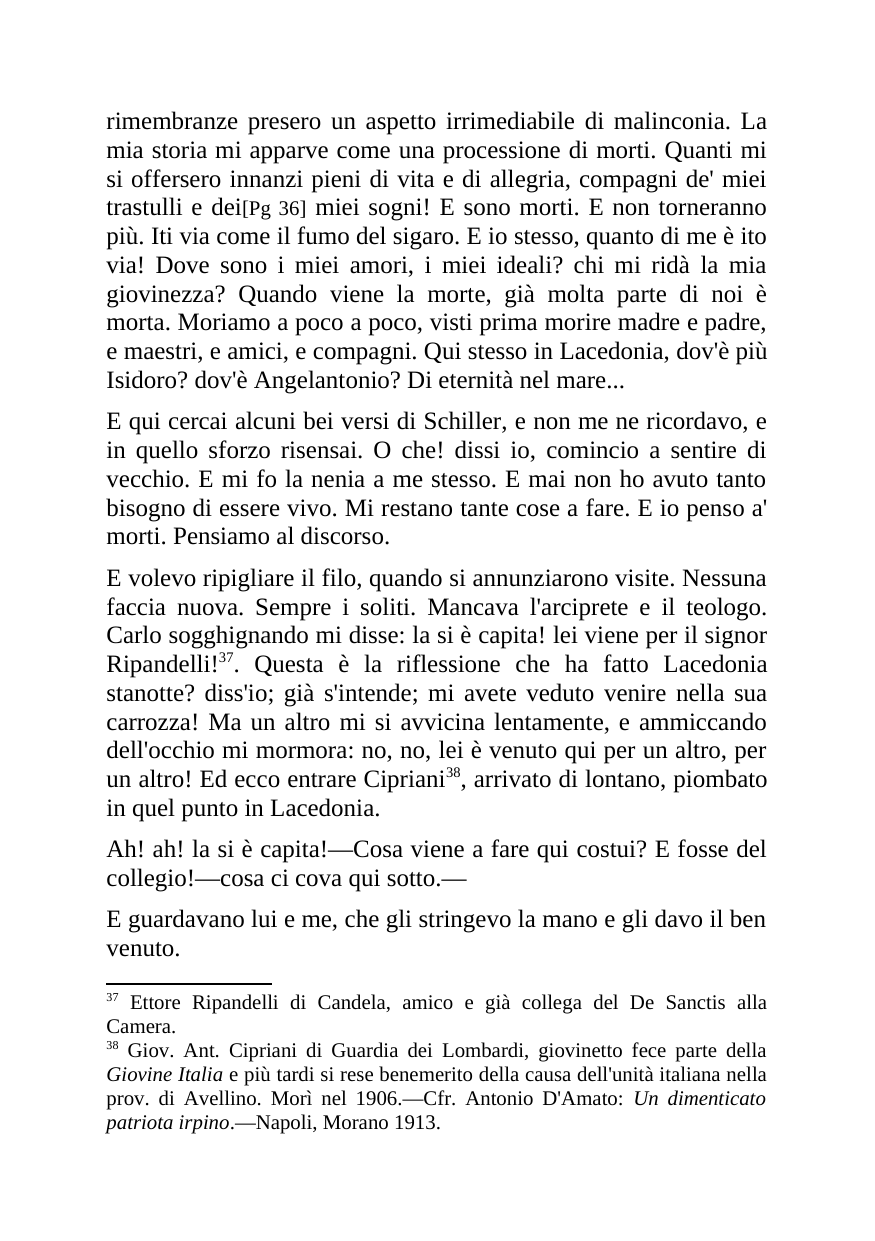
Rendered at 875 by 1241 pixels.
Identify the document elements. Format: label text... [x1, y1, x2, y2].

text Ah! ah! la si è capita!—Cosa viene a fare qui costui? E fosse del collegio!—cosa ci cova qui sotto.— [106, 834, 768, 892]
text E guardavano lui e me, che gli stringevo la mano e gli davo il ben venuto. [106, 904, 768, 962]
text E volevo ripigliare il filo, quando si annunziarono visite. Nessuna faccia nuova. Sempre i soliti. Mancava l'arciprete e il teologo. Carlo sogghignando mi disse: la si è capita! lei viene per il signor Ripandelli!. Questa è la riflessione che ha fatto Lacedonia stanotte? diss'io; già s'intende; mi avete veduto venire nella sua carrozza! Ma un altro mi si avvicina lentamente, e ammiccando dell'occhio mi mormora: no, no, lei è venuto qui per un altro, per un altro! Ed ecco entrare Cipriani, arrivato di lontano, piombato in quel punto in Lacedonia. [106, 563, 768, 822]
text rimembranze presero un aspetto irrimediabile di malinconia. La mia storia mi apparve come una processione di morti. Quanti mi si offersero innanzi pieni di vita e di allegria, compagni de' miei trastulli e dei[Pg 36] miei sogni! E sono morti. E non torneranno più. Iti via come il fumo del sigaro. E io stesso, quanto di me è ito via! Dove sono i miei amori, i miei ideali? chi mi ridà la mia giovinezza? Quando viene la morte, già molta parte di noi è morta. Moriamo a poco a poco, visti prima morire madre e padre, e maestri, e amici, e compagni. Qui stesso in Lacedonia, dov'è più Isidoro? dov'è Angelantonio? Di eternità nel mare... [106, 106, 768, 394]
text Giov. Ant. Cipriani di Guardia dei Lombardi, giovinetto fece parte della Giovine Italia e più tardi si rese benemerito della causa dell'unità italiana nella prov. di Avellino. Morì nel 1906.—Cfr. Antonio D'Amato: Un dimenticato patriota irpino.—Napoli, Morano 1913. [106, 1038, 768, 1134]
text Ettore Ripandelli di Candela, amico e già collega del De Sanctis alla Camera. [106, 989, 768, 1038]
text E qui cercai alcuni bei versi di Schiller, e non me ne ricordavo, e in quello sforzo risensai. O che! dissi io, comincio a sentire di vecchio. E mi fo la nenia a me stesso. E mai non ho avuto tanto bisogno di essere vivo. Mi restano tante cose a fare. E io penso a' morti. Pensiamo al discorso. [106, 406, 768, 550]
